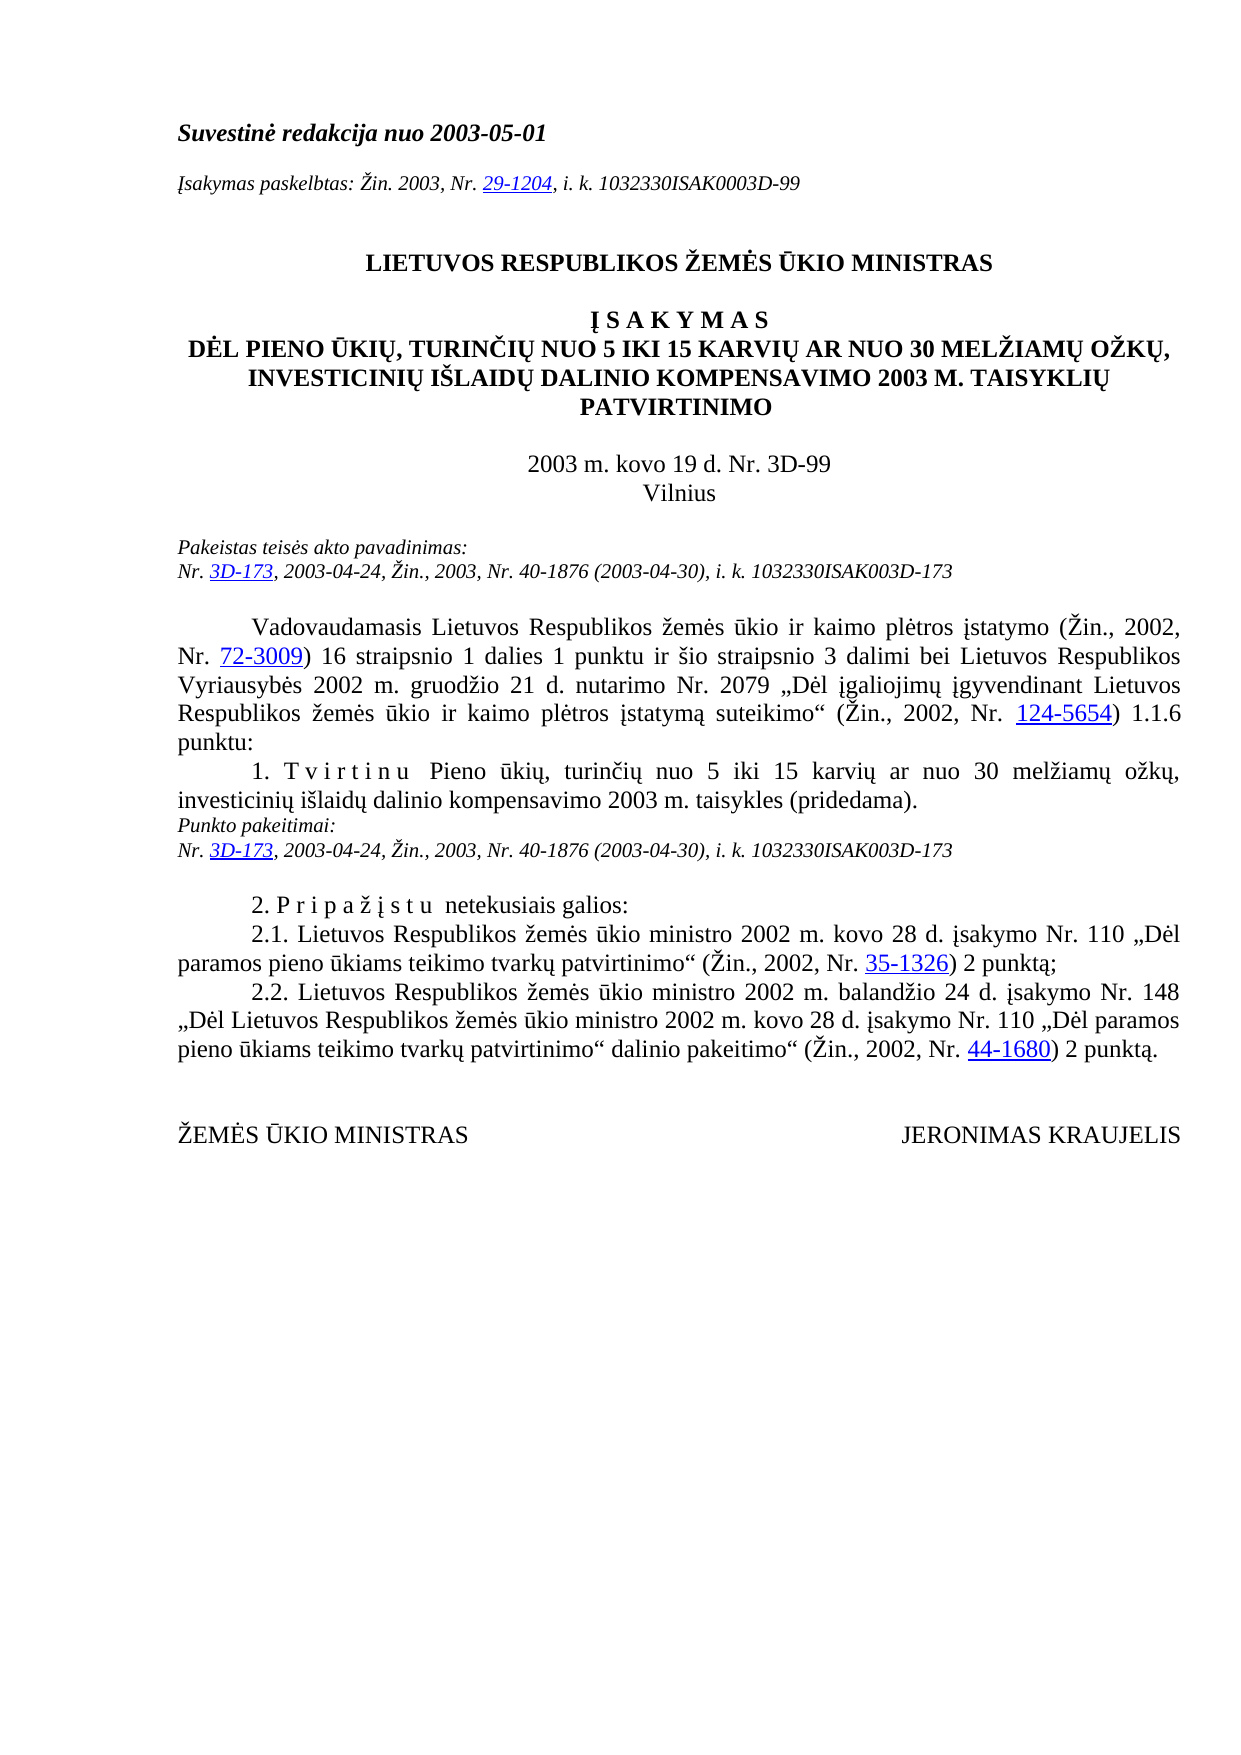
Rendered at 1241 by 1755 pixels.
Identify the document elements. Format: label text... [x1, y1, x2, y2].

text 2.2. Lietuvos Respublikos žemės ūkio ministro 2002 m. balandžio 24 d. įsakymo Nr. 148 „Dėl Lietuvos Respublikos žemės ūkio ministro 2002 m. kovo 28 d. įsakymo Nr. 110 „Dėl paramos pieno ūkiams teikimo tvarkų patvirtinimo“ dalinio pakeitimo“ (Žin., 2002, Nr. 44-1680) 2 punktą. [177, 977, 1181, 1063]
text 1. Tvirtinu Pieno ūkių, turinčių nuo 5 iki 15 karvių ar nuo 30 melžiamų ožkų, investicinių išlaidų dalinio kompensavimo 2003 m. taisykles (pridedama). [177, 756, 1181, 813]
text Suvestinė redakcija nuo 2003-05-01 [177, 118, 1181, 147]
text Punkto pakeitimai: [177, 813, 1181, 837]
text Vadovaudamasis Lietuvos Respublikos žemės ūkio ir kaimo plėtros įstatymo (Žin., 2002, Nr. 72-3009) 16 straipsnio 1 dalies 1 punktu ir šio straipsnio 3 dalimi bei Lietuvos Respublikos Vyriausybės 2002 m. gruodžio 21 d. nutarimo Nr. 2079 „Dėl įgaliojimų įgyvendinant Lietuvos Respublikos žemės ūkio ir kaimo plėtros įstatymą suteikimo“ (Žin., 2002, Nr. 124-5654) 1.1.6 punktu: [177, 612, 1181, 756]
text Nr. 3D-173, 2003-04-24, Žin., 2003, Nr. 40-1876 (2003-04-30), i. k. 1032330ISAK003D-173 [177, 837, 1181, 862]
text Įsakymas paskelbtas: Žin. 2003, Nr. 29-1204, i. k. 1032330ISAK0003D-99 [177, 171, 1181, 195]
text Nr. 3D-173, 2003-04-24, Žin., 2003, Nr. 40-1876 (2003-04-30), i. k. 1032330ISAK003D-173 [177, 559, 1181, 583]
text Pakeistas teisės akto pavadinimas: [177, 535, 1181, 559]
text 2. Pripažįstu netekusiais galios: [177, 890, 1181, 919]
text 2.1. Lietuvos Respublikos žemės ūkio ministro 2002 m. kovo 28 d. įsakymo Nr. 110 „Dėl paramos pieno ūkiams teikimo tvarkų patvirtinimo“ (Žin., 2002, Nr. 35-1326) 2 punktą; [177, 919, 1181, 977]
text Vilnius [177, 478, 1181, 507]
text Į S A K Y M A S [177, 305, 1181, 334]
text 2003 m. kovo 19 d. Nr. 3D-99 [177, 449, 1181, 478]
text DĖL PIENO ŪKIŲ, TURINČIŲ NUO 5 IKI 15 KARVIŲ AR NUO 30 MELŽIAMŲ OŽKŲ, INVESTICINIŲ IŠLAIDŲ DALINIO KOMPENSAVIMO 2003 M. TAISYKLIŲ PATVIRTINIMO [177, 334, 1181, 420]
text ŽEMĖS ŪKIO MINISTRAS JERONIMAS KRAUJELIS [177, 1120, 1181, 1149]
text LIETUVOS RESPUBLIKOS ŽEMĖS ŪKIO MINISTRAS [177, 248, 1181, 277]
